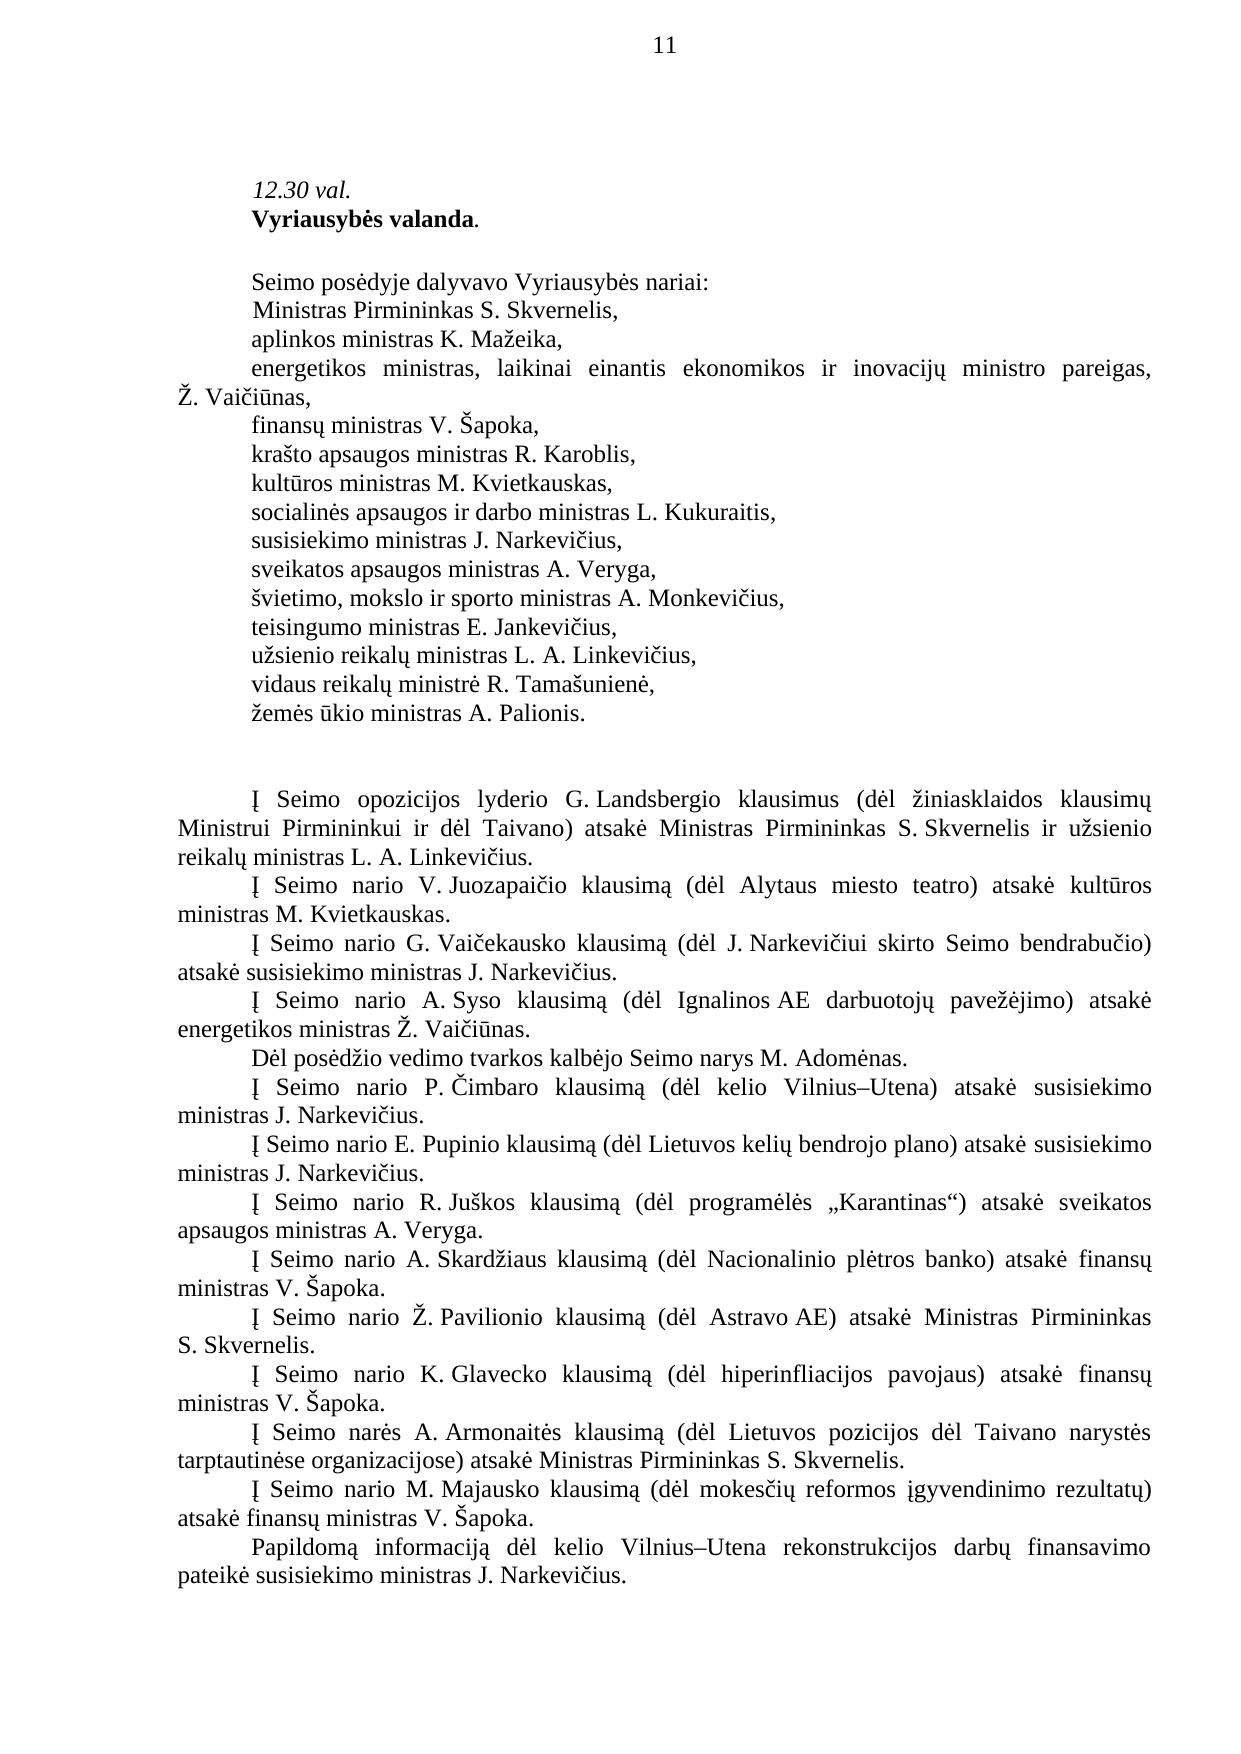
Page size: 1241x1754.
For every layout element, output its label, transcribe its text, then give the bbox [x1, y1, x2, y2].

text Dėl posėdžio vedimo tvarkos kalbėjo Seimo narys M. Adomėnas. [177, 1043, 1152, 1072]
text vidaus reikalų ministrė R. Tamašunienė, [177, 669, 1152, 698]
text Į Seimo nario A. Syso klausimą (dėl Ignalinos AE darbuotojų pavežėjimo) atsakė energetikos ministras Ž. Vaičiūnas. [177, 985, 1152, 1043]
text Papildomą informaciją dėl kelio Vilnius–Utena rekonstrukcijos darbų finansavimo pateikė susisiekimo ministras J. Narkevičius. [177, 1532, 1152, 1589]
text socialinės apsaugos ir darbo ministras L. Kukuraitis, [177, 497, 1152, 525]
text Į Seimo nario G. Vaičekausko klausimą (dėl J. Narkevičiui skirto Seimo bendrabučio) atsakė susisiekimo ministras J. Narkevičius. [177, 928, 1152, 985]
text Seimo posėdyje dalyvavo Vyriausybės nariai: [177, 267, 1152, 295]
text susisiekimo ministras J. Narkevičius, [177, 525, 1152, 554]
text Į Seimo nario M. Majausko klausimą (dėl mokesčių reformos įgyvendinimo rezultatų) atsakė finansų ministras V. Šapoka. [177, 1474, 1152, 1532]
text Į Seimo nario V. Juozapaičio klausimą (dėl Alytaus miesto teatro) atsakė kultūros ministras M. Kvietkauskas. [177, 870, 1152, 928]
text krašto apsaugos ministras R. Karoblis, [177, 439, 1152, 468]
text Ministras Pirmininkas S. Skvernelis, [252, 295, 1152, 324]
text sveikatos apsaugos ministras A. Veryga, [177, 554, 1152, 583]
text teisingumo ministras E. Jankevičius, [177, 612, 1152, 640]
text Į Seimo nario A. Skardžiaus klausimą (dėl Nacionalinio plėtros banko) atsakė finansų ministras V. Šapoka. [177, 1244, 1152, 1302]
text energetikos ministras, laikinai einantis ekonomikos ir inovacijų ministro pareigas, Ž. Vaičiūnas, [177, 353, 1152, 410]
text Į Seimo nario R. Juškos klausimą (dėl programėlės „Karantinas“) atsakė sveikatos apsaugos ministras A. Veryga. [177, 1187, 1152, 1244]
text Į Seimo nario K. Glavecko klausimą (dėl hiperinfliacijos pavojaus) atsakė finansų ministras V. Šapoka. [177, 1359, 1152, 1417]
text švietimo, mokslo ir sporto ministras A. Monkevičius, [177, 583, 1152, 612]
text užsienio reikalų ministras L. A. Linkevičius, [177, 640, 1152, 669]
text Į Seimo nario P. Čimbaro klausimą (dėl kelio Vilnius–Utena) atsakė susisiekimo ministras J. Narkevičius. [177, 1072, 1152, 1129]
subtitle Vyriausybės valanda. [177, 204, 1152, 233]
text finansų ministras V. Šapoka, [177, 410, 1152, 439]
text Į Seimo narės A. Armonaitės klausimą (dėl Lietuvos pozicijos dėl Taivano narystės tarptautinėse organizacijose) atsakė Ministras Pirmininkas S. Skvernelis. [177, 1417, 1152, 1474]
text 12.30 val. [177, 176, 1152, 204]
text Į Seimo nario Ž. Pavilionio klausimą (dėl Astravo AE) atsakė Ministras Pirmininkas S. Skvernelis. [177, 1302, 1152, 1359]
text aplinkos ministras K. Mažeika, [177, 324, 1152, 353]
text Į Seimo opozicijos lyderio G. Landsbergio klausimus (dėl žiniasklaidos klausimų Ministrui Pirmininkui ir dėl Taivano) atsakė Ministras Pirmininkas S. Skvernelis ir užsienio reikalų ministras L. A. Linkevičius. [177, 784, 1152, 870]
text kultūros ministras M. Kvietkauskas, [177, 468, 1152, 497]
text Į Seimo nario E. Pupinio klausimą (dėl Lietuvos kelių bendrojo plano) atsakė susisiekimo ministras J. Narkevičius. [177, 1129, 1152, 1187]
text žemės ūkio ministras A. Palionis. [177, 698, 1152, 727]
